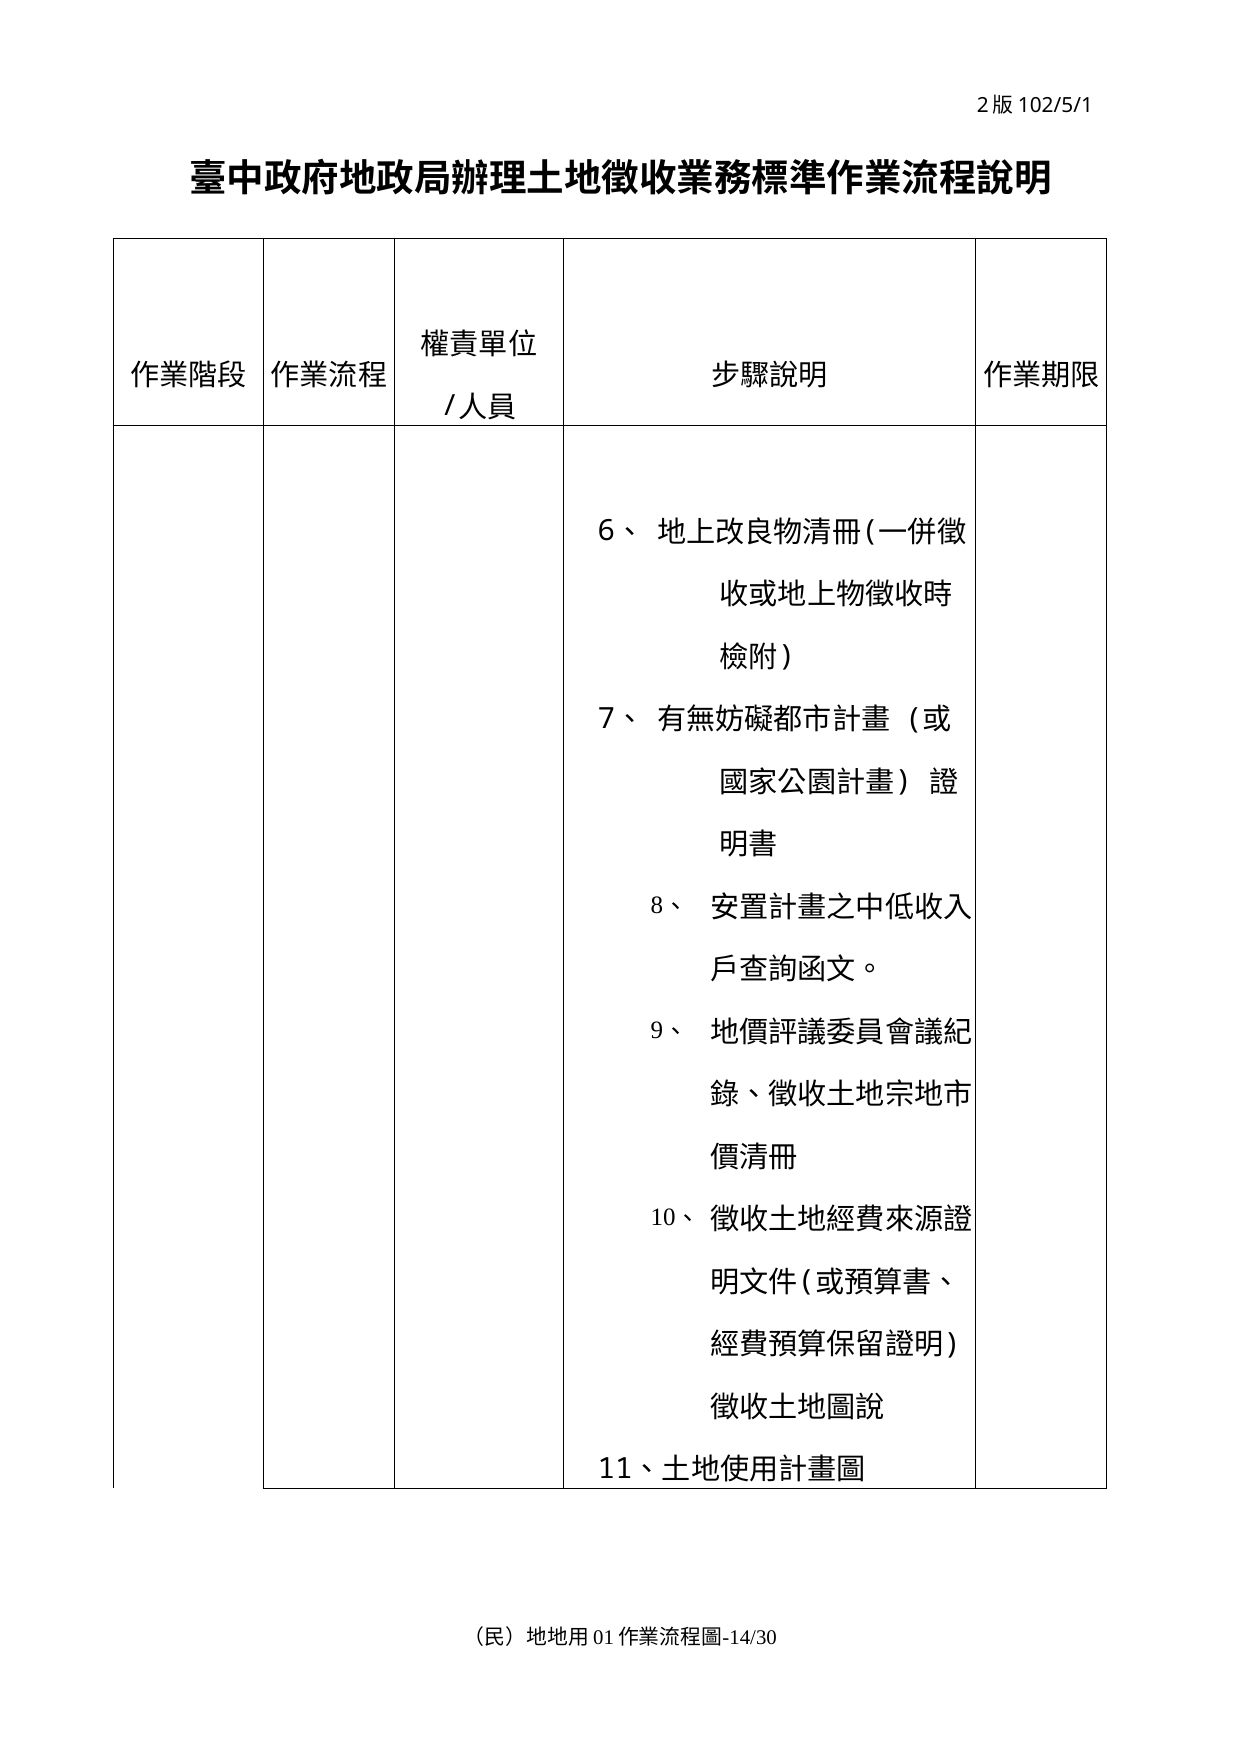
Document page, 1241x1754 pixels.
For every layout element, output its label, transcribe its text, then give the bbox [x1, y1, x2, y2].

table_header 作業期限 [976, 239, 1106, 425]
table_header 步驟說明 [564, 239, 975, 425]
table_header 作業階段 [114, 239, 263, 425]
table_header 作業流程 [264, 239, 394, 425]
table_cell [114, 426, 263, 1488]
table_cell [976, 426, 1106, 1488]
table_header 權責單位 /人員 [395, 239, 563, 425]
table_cell [395, 426, 563, 1488]
table_cell [264, 426, 394, 1488]
table_cell 由需地機關整理協議紀錄，並將未能達成協議之土地所有權人、地上物所有權人及他項權利人等土地地號逐筆摘錄繕造土地徵收清冊並予以編號，同時將編號註記於地籍圖。 將土地徵收清冊及地籍圖一併函送轄區地政事務所，核對摘錄土地地號、位置、標示及權利人等地籍資料是否正確，並逐級認章後退還需地機關。 將下列資料製作成土地徵收計畫書函送內政部核准辦理徵收。 光碟及自行檢覈表(需地機關填寫是否相符?) 興辦事業許可函影本 公聽會或說明會之紀錄影本或抄本(公告、7天前刊登新聞紙、會議紀錄、刊登市府網站、書面通知及通知不到公示送達文件) 協議以價購或其他方式取得不成之證明文件或協議紀錄影本(公告、7天前刊登新聞紙、會議紀錄、刊登市府網站、書面通知及通知不到公示送達文件、相關權利人陳述意見回應處理一覽表及函文) 徵收土地清冊 地上改良物清冊(一併徵收或地上物徵收時檢附) 有無妨礙都市計畫 (或國家公園計畫) 證明書 安置計畫之中低收入戶查詢函文。 地價評議委員會議紀錄、徵收土地宗地市價清冊 徵收土地經費來源證明文件(或預算書、經費預算保留證明)徵收土地圖說 土地使用計畫圖 [564, 426, 975, 1488]
